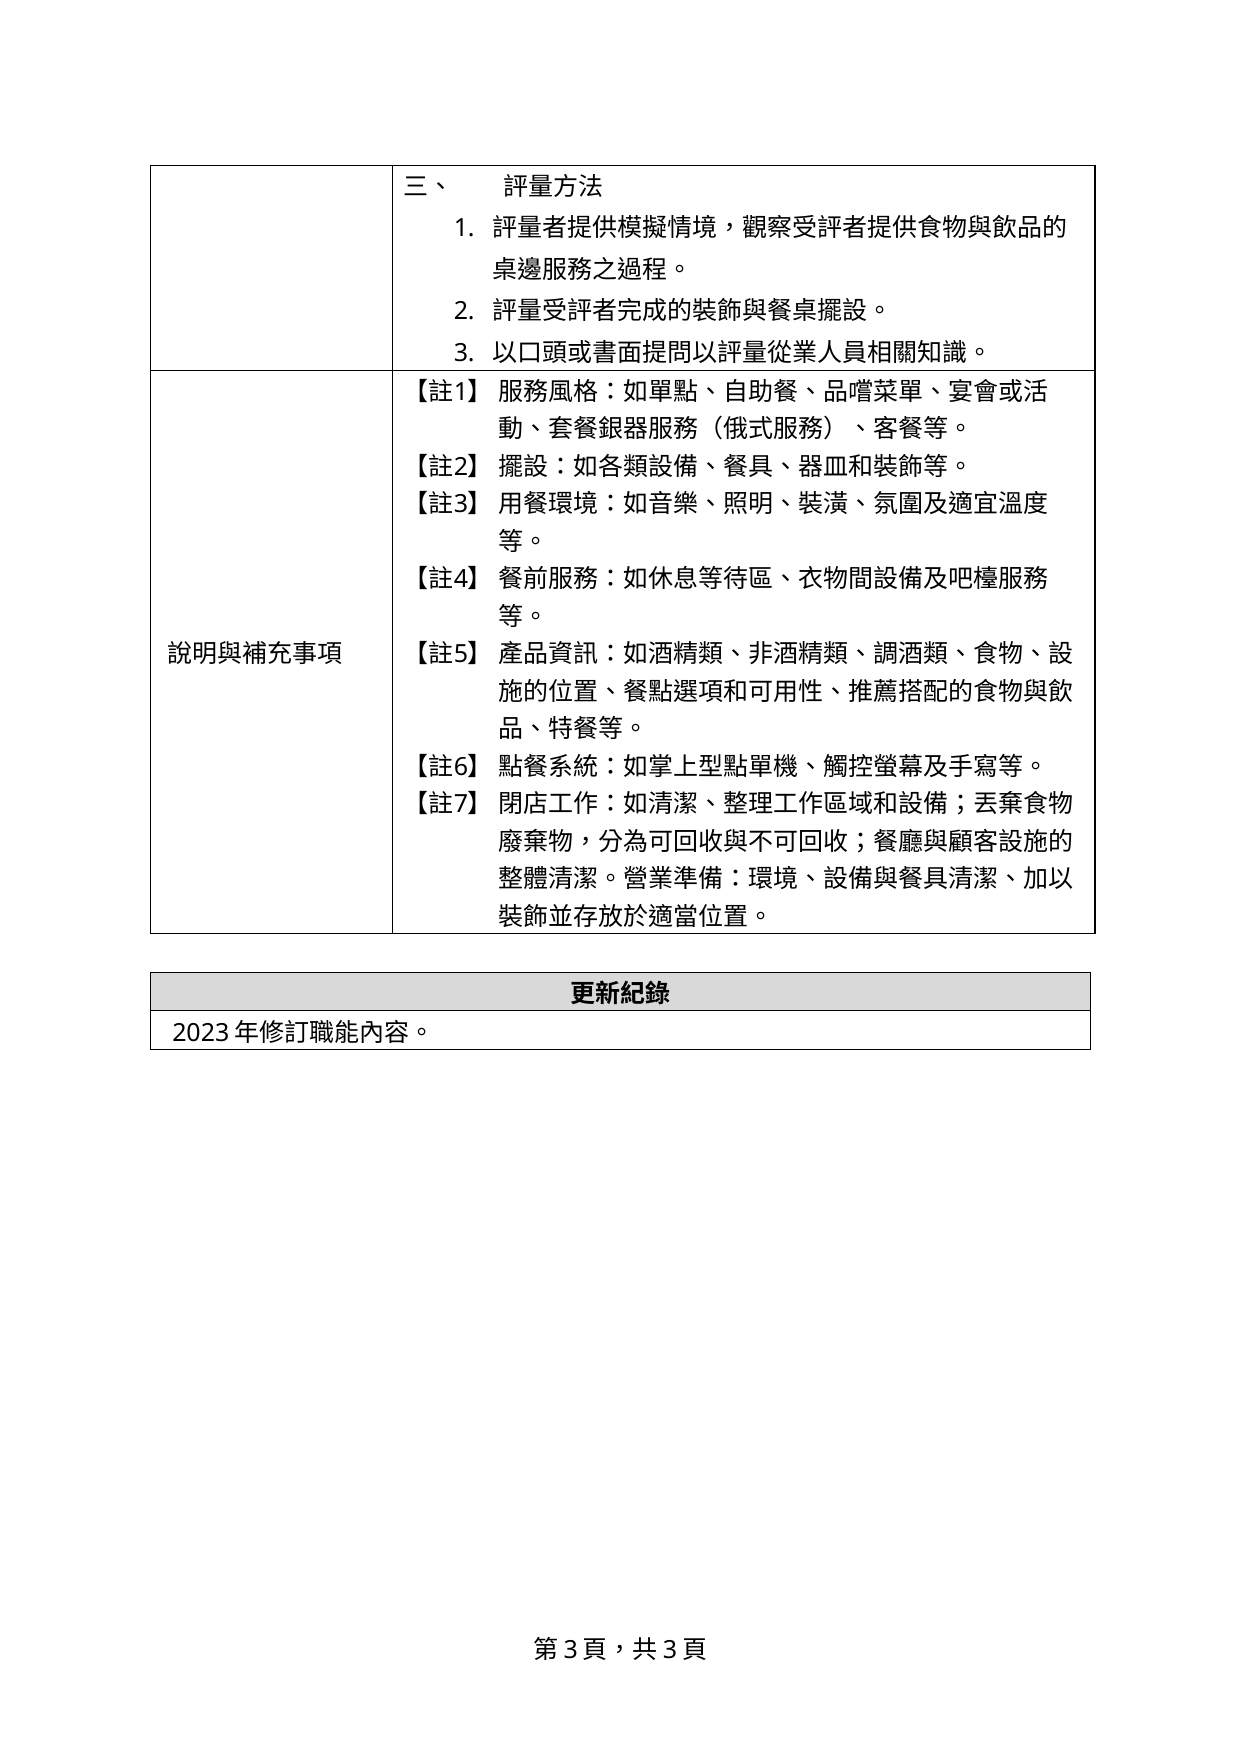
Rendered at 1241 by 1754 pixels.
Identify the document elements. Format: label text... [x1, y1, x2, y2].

table_header 更新紀錄 [151, 973, 1090, 1010]
table_cell 評量證據 能具備食品安全衛生的相關知識。 能提供食物與飲品的桌邊服務。 能與顧客互動與回應多元需求。 能提供菜單與飲品選項的完整解釋與建議。 評量情境與資源 真實的工作場域或模擬的訓練環境。 同業實際的員工與顧客比例。 共同合作的廚房同仁。 評量方法 評量者提供模擬情境，觀察受評者提供食物與飲品的桌邊服務之過程。 評量受評者完成的裝飾與餐桌擺設。 以口頭或書面提問以評量從業人員相關知識。 [393, 166, 1094, 370]
table_cell 2023年修訂職能內容。 [151, 1011, 1090, 1049]
table_cell 說明與補充事項 [151, 371, 392, 933]
table_cell 服務風格：如單點、自助餐、品嚐菜單、宴會或活動、套餐銀器服務（俄式服務）、客餐等。 擺設：如各類設備、餐具、器皿和裝飾等。 用餐環境：如音樂、照明、裝潢、氛圍及適宜溫度等。 餐前服務：如休息等待區、衣物間設備及吧檯服務等。 產品資訊：如酒精類、非酒精類、調酒類、食物、設施的位置、餐點選項和可用性、推薦搭配的食物與飲品、特餐等。 點餐系統：如掌上型點單機、觸控螢幕及手寫等。 閉店工作：如清潔、整理工作區域和設備；丟棄食物廢棄物，分為可回收與不可回收；餐廳與顧客設施的整體清潔。營業準備：環境、設備與餐具清潔、加以裝飾並存放於適當位置。 [393, 371, 1094, 933]
table_cell [151, 166, 392, 370]
